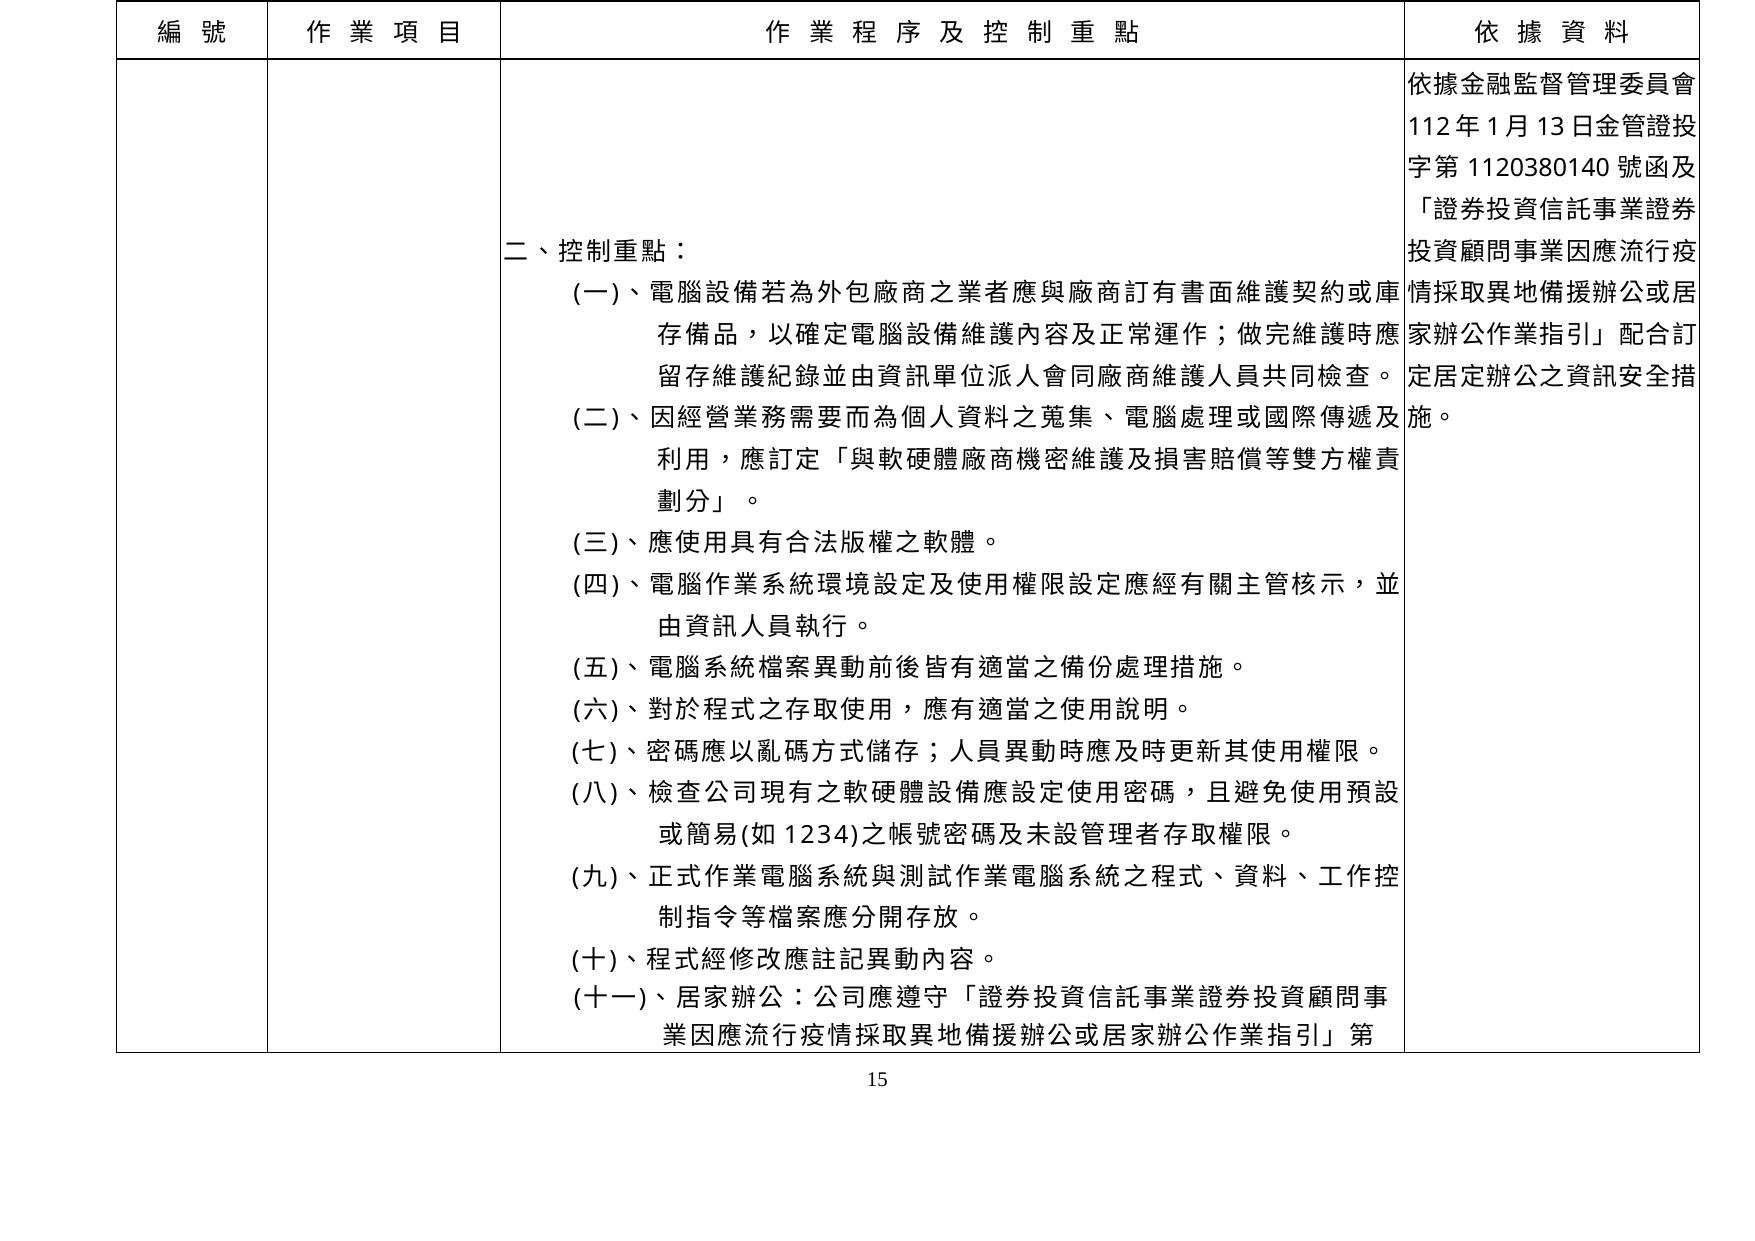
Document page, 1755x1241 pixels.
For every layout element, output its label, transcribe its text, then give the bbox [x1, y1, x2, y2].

table_cell 依據金融監督管理委員會112年1月13日金管證投字第1120380140號函及「證券投資信託事業證券投資顧問事業因應流行疫情採取異地備援辦公或居家辦公作業指引」配合訂定居定辦公之資訊安全措施。 [1405, 60, 1699, 1052]
table_cell [268, 60, 500, 1052]
table_header 作 業 項 目 [268, 2, 500, 58]
table_header 編 號 [117, 2, 267, 58]
table_header 依 據 資 料 [1405, 2, 1699, 58]
table_cell [117, 60, 267, 1052]
table_header 作 業 程 序 及 控 制 重 點 [501, 2, 1404, 58]
table_cell 二、控制重點： (一)、電腦設備若為外包廠商之業者應與廠商訂有書面維護契約或庫存備品，以確定電腦設備維護內容及正常運作；做完維護時應留存維護紀錄並由資訊單位派人會同廠商維護人員共同檢查。 (二)、因經營業務需要而為個人資料之蒐集、電腦處理或國際傳遞及利用，應訂定「與軟硬體廠商機密維護及損害賠償等雙方權責劃分」。 (三)、應使用具有合法版權之軟體。 (四)、電腦作業系統環境設定及使用權限設定應經有關主管核示，並由資訊人員執行。 (五)、電腦系統檔案異動前後皆有適當之備份處理措施。 (六)、對於程式之存取使用，應有適當之使用說明。 (七)、密碼應以亂碼方式儲存；人員異動時應及時更新其使用權限。 (八)、檢查公司現有之軟硬體設備應設定使用密碼，且避免使用預設或簡易(如1234)之帳號密碼及未設管理者存取權限。 (九)、正式作業電腦系統與測試作業電腦系統之程式、資料、工作控制指令等檔案應分開存放。 (十)、程式經修改應註記異動內容。 (十一)、居家辦公：公司應遵守「證券投資信託事業證券投資顧問事業因應流行疫情採取異地備援辦公或居家辦公作業指引」第 [501, 60, 1404, 1052]
